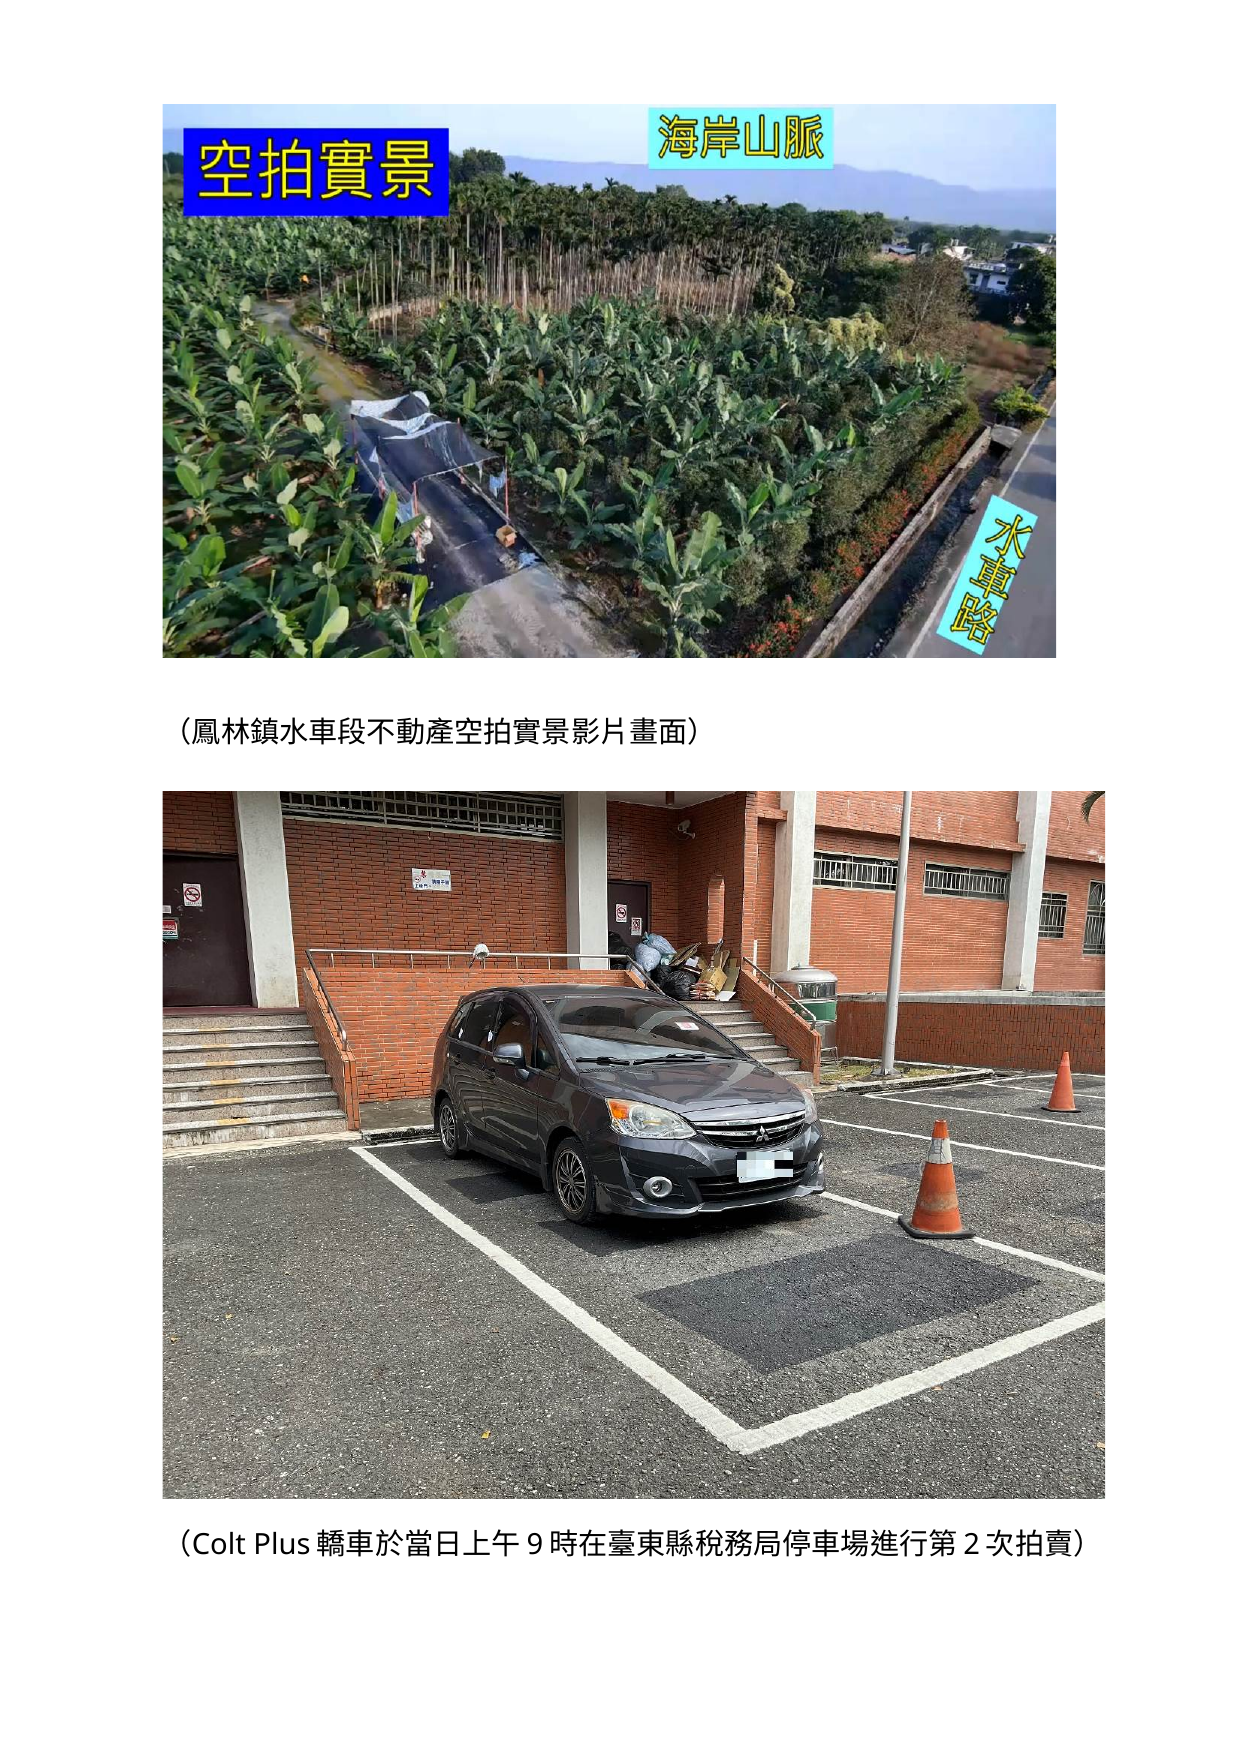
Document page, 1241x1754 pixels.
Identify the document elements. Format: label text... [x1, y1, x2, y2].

text （鳳林鎮水車段不動產空拍實景影片畫面） [162, 692, 1107, 767]
picture [162, 104, 1057, 658]
text （Colt Plus轎車於當日上午9時在臺東縣稅務局停車場進行第2次拍賣） [162, 792, 1107, 1579]
picture [162, 791, 1106, 1499]
